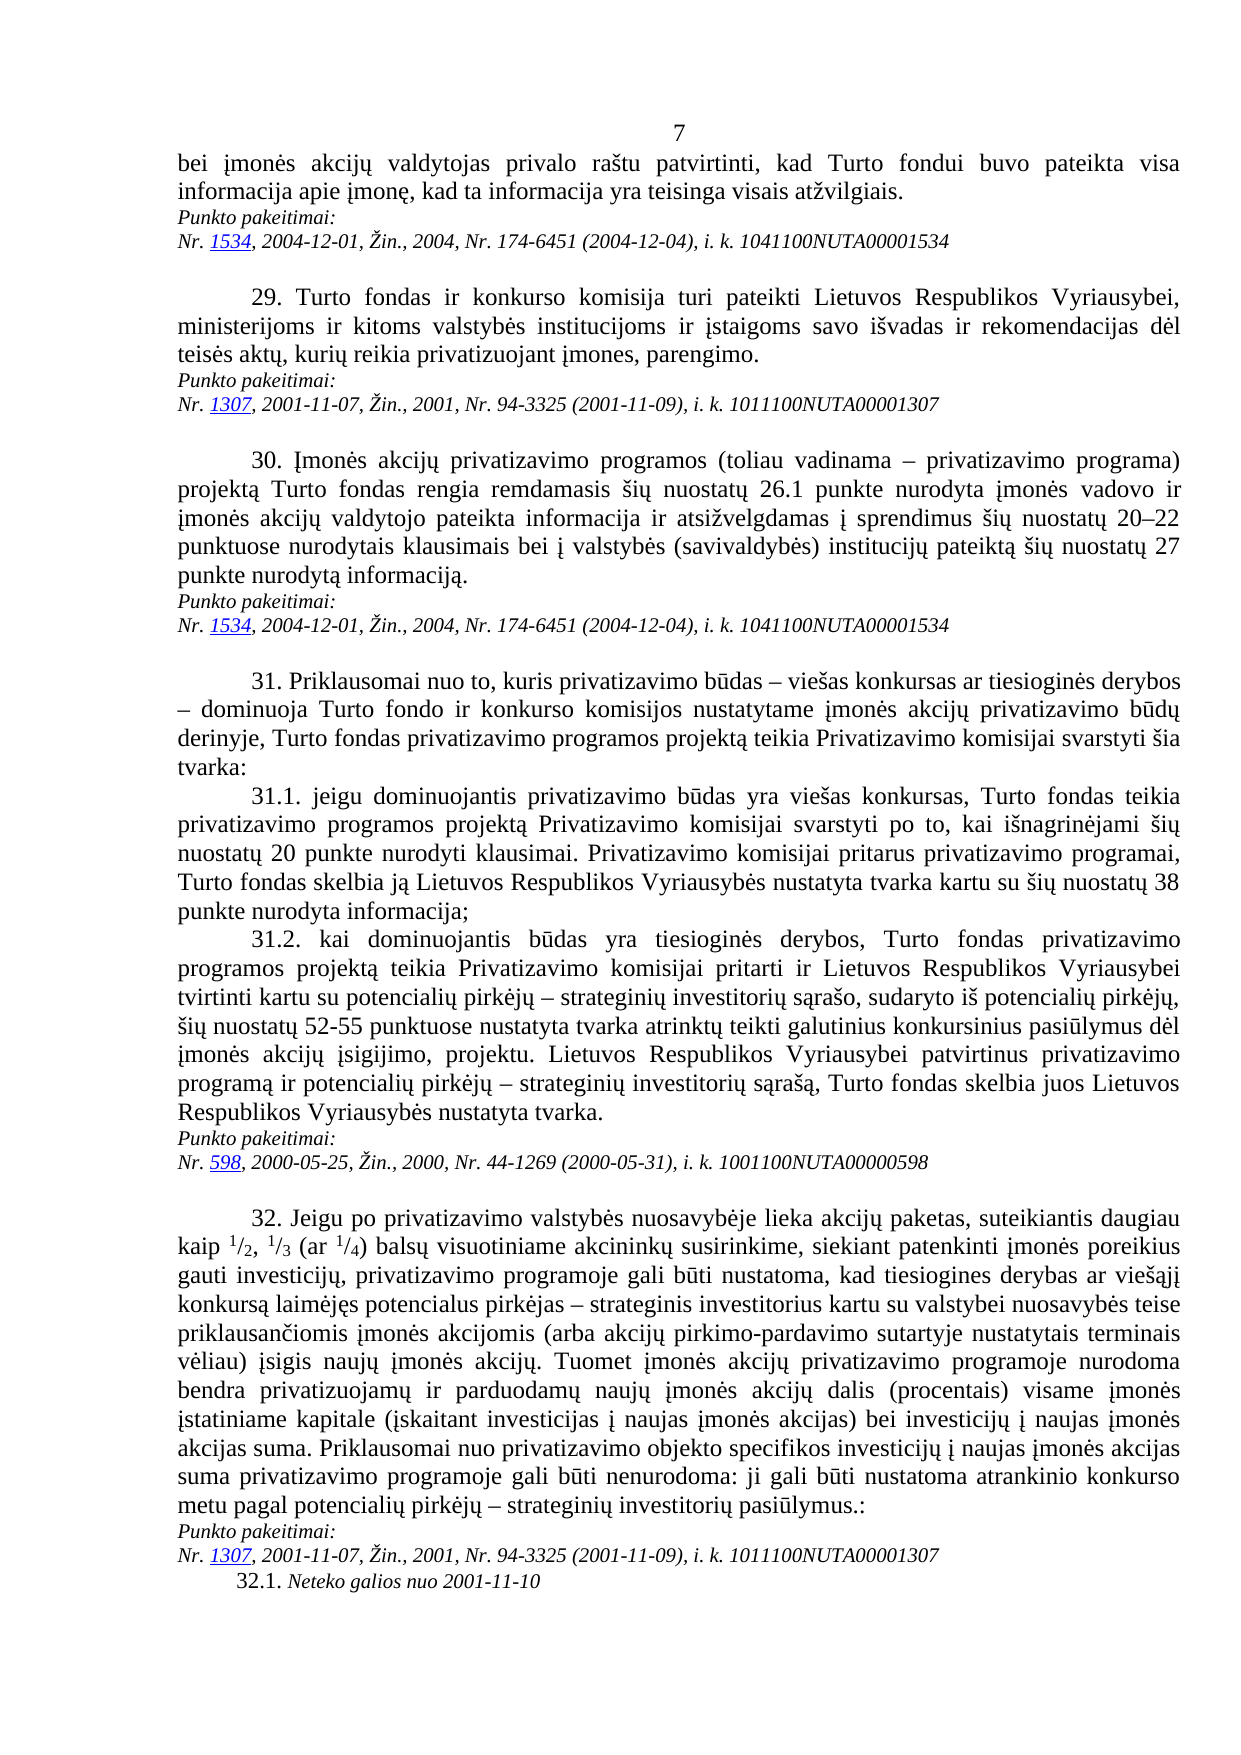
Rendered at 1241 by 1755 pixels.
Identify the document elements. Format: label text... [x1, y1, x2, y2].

text Nr. 1534, 2004-12-01, Žin., 2004, Nr. 174-6451 (2004-12-04), i. k. 1041100NUTA00001534 [177, 229, 1181, 253]
text 31.2. kai dominuojantis būdas yra tiesioginės derybos, Turto fondas privatizavimo programos projektą teikia Privatizavimo komisijai pritarti ir Lietuvos Respublikos Vyriausybei tvirtinti kartu su potencialių pirkėjų – strateginių investitorių sąrašo, sudaryto iš potencialių pirkėjų, šių nuostatų 52-55 punktuose nustatyta tvarka atrinktų teikti galutinius konkursinius pasiūlymus dėl įmonės akcijų įsigijimo, projektu. Lietuvos Respublikos Vyriausybei patvirtinus privatizavimo programą ir potencialių pirkėjų – strateginių investitorių sąrašą, Turto fondas skelbia juos Lietuvos Respublikos Vyriausybės nustatyta tvarka. [177, 924, 1181, 1126]
text 31.1. jeigu dominuojantis privatizavimo būdas yra viešas konkursas, Turto fondas teikia privatizavimo programos projektą Privatizavimo komisijai svarstyti po to, kai išnagrinėjami šių nuostatų 20 punkte nurodyti klausimai. Privatizavimo komisijai pritarus privatizavimo programai, Turto fondas skelbia ją Lietuvos Respublikos Vyriausybės nustatyta tvarka kartu su šių nuostatų 38 punkte nurodyta informacija; [177, 781, 1181, 924]
text 30. Įmonės akcijų privatizavimo programos (toliau vadinama – privatizavimo programa) projektą Turto fondas rengia remdamasis šių nuostatų 26.1 punkte nurodyta įmonės vadovo ir įmonės akcijų valdytojo pateikta informacija ir atsižvelgdamas į sprendimus šių nuostatų 20–22 punktuose nurodytais klausimais bei į valstybės (savivaldybės) institucijų pateiktą šių nuostatų 27 punkte nurodytą informaciją. [177, 445, 1181, 589]
text Nr. 1534, 2004-12-01, Žin., 2004, Nr. 174-6451 (2004-12-04), i. k. 1041100NUTA00001534 [177, 613, 1181, 637]
text Nr. 1307, 2001-11-07, Žin., 2001, Nr. 94-3325 (2001-11-09), i. k. 1011100NUTA00001307 [177, 392, 1181, 416]
text 32.1. Neteko galios nuo 2001-11-10 [177, 1567, 1181, 1593]
text bei įmonės akcijų valdytojas privalo raštu patvirtinti, kad Turto fondui buvo pateikta visa informacija apie įmonę, kad ta informacija yra teisinga visais atžvilgiais. [177, 148, 1181, 205]
text Nr. 598, 2000-05-25, Žin., 2000, Nr. 44-1269 (2000-05-31), i. k. 1001100NUTA00000598 [177, 1150, 1181, 1174]
text Punkto pakeitimai: [177, 368, 1181, 392]
text 29. Turto fondas ir konkurso komisija turi pateikti Lietuvos Respublikos Vyriausybei, ministerijoms ir kitoms valstybės institucijoms ir įstaigoms savo išvadas ir rekomendacijas dėl teisės aktų, kurių reikia privatizuojant įmones, parengimo. [177, 282, 1181, 368]
text 31. Priklausomai nuo to, kuris privatizavimo būdas – viešas konkursas ar tiesioginės derybos – dominuoja Turto fondo ir konkurso komisijos nustatytame įmonės akcijų privatizavimo būdų derinyje, Turto fondas privatizavimo programos projektą teikia Privatizavimo komisijai svarstyti šia tvarka: [177, 666, 1181, 781]
text 32. Jeigu po privatizavimo valstybės nuosavybėje lieka akcijų paketas, suteikiantis daugiau kaip 1/2, 1/3 (ar 1/4) balsų visuotiniame akcininkų susirinkime, siekiant patenkinti įmonės poreikius gauti investicijų, privatizavimo programoje gali būti nustatoma, kad tiesiogines derybas ar viešąjį konkursą laimėjęs potencialus pirkėjas – strateginis investitorius kartu su valstybei nuosavybės teise priklausančiomis įmonės akcijomis (arba akcijų pirkimo-pardavimo sutartyje nustatytais terminais vėliau) įsigis naujų įmonės akcijų. Tuomet įmonės akcijų privatizavimo programoje nurodoma bendra privatizuojamų ir parduodamų naujų įmonės akcijų dalis (procentais) visame įmonės įstatiniame kapitale (įskaitant investicijas į naujas įmonės akcijas) bei investicijų į naujas įmonės akcijas suma. Priklausomai nuo privatizavimo objekto specifikos investicijų į naujas įmonės akcijas suma privatizavimo programoje gali būti nenurodoma: ji gali būti nustatoma atrankinio konkurso metu pagal potencialių pirkėjų – strateginių investitorių pasiūlymus.: [177, 1203, 1181, 1519]
text Punkto pakeitimai: [177, 1519, 1181, 1543]
text Punkto pakeitimai: [177, 205, 1181, 229]
text Nr. 1307, 2001-11-07, Žin., 2001, Nr. 94-3325 (2001-11-09), i. k. 1011100NUTA00001307 [177, 1543, 1181, 1567]
text Punkto pakeitimai: [177, 1126, 1181, 1150]
text Punkto pakeitimai: [177, 589, 1181, 613]
